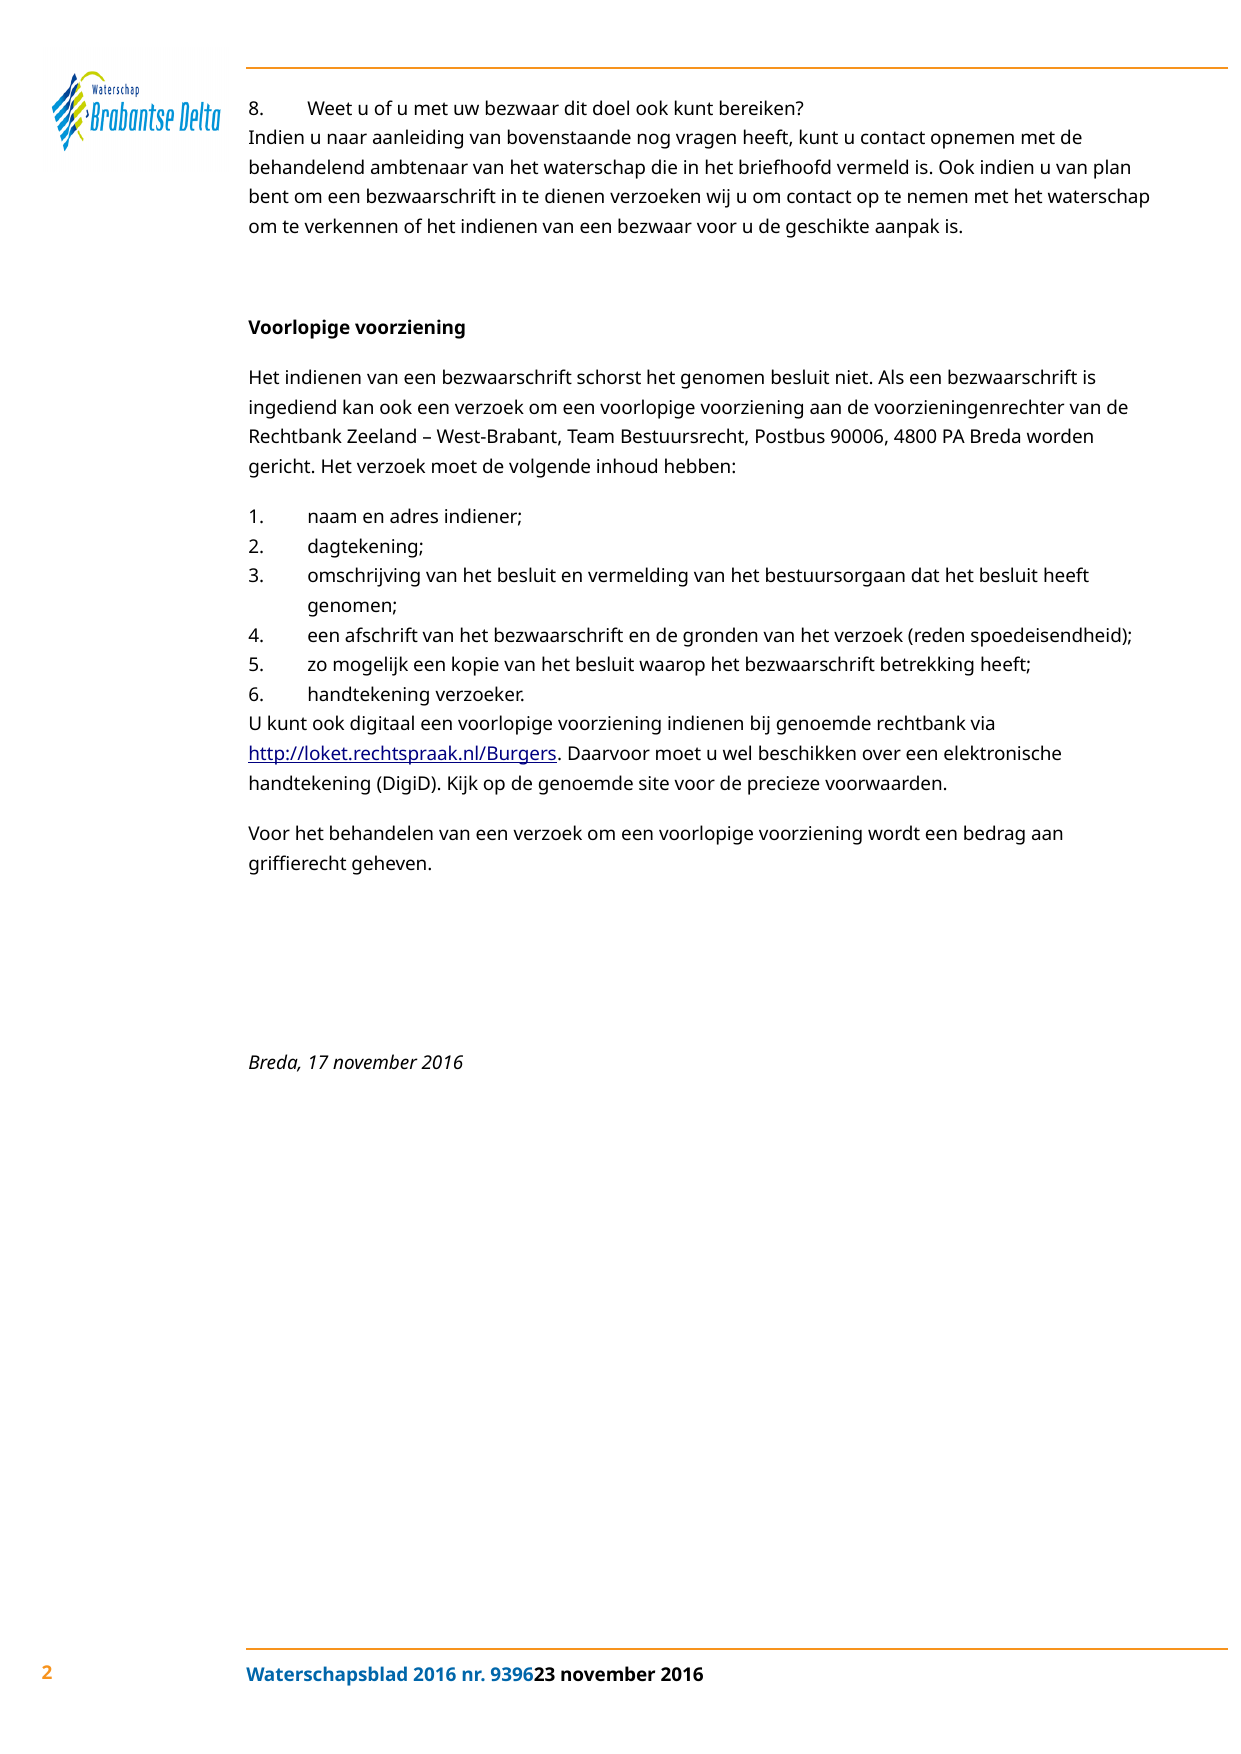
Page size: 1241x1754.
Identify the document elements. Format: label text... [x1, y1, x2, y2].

list naam en adres indiener; [248, 503, 1152, 529]
text Voorlopige voorziening [248, 314, 1152, 340]
list Weet u of u met uw bezwaar dit doel ook kunt bereiken? [248, 95, 1152, 121]
text Breda, 17 november 2016 [248, 1049, 1152, 1074]
list zo mogelijk een kopie van het besluit waarop het bezwaarschrift betrekking heeft; [248, 651, 1152, 677]
text Voor het behandelen van een verzoek om een voorlopige voorziening wordt een bedrag aan griffierecht geheven. [248, 820, 1152, 876]
text Indien u naar aanleiding van bovenstaande nog vragen heeft, kunt u contact opnemen met de behandelend ambtenaar van het waterschap die in het briefhoofd vermeld is. Ook indien u van plan bent om een bezwaarschrift in te dienen verzoeken wij u om contact op te nemen met het waterschap om te verkennen of het indienen van een bezwaar voor u de geschikte aanpak is. [248, 124, 1152, 239]
text U kunt ook digitaal een voorlopige voorziening indienen bij genoemde rechtbank via http://loket.rechtspraak.nl/Burgers. Daarvoor moet u wel beschikken over een elektronische handtekening (DigiD). Kijk op de genoemde site voor de precieze voorwaarden. [248, 711, 1152, 796]
picture [41, 47, 231, 172]
text Het indienen van een bezwaarschrift schorst het genomen besluit niet. Als een bezwaarschrift is ingediend kan ook een verzoek om een voorlopige voorziening aan de voorzieningenrechter van de Rechtbank Zeeland – West-Brabant, Team Bestuursrecht, Postbus 90006, 4800 PA Breda worden gericht. Het verzoek moet de volgende inhoud hebben: [248, 364, 1152, 479]
list handtekening verzoeker. [248, 681, 1152, 707]
list dagtekening; [248, 533, 1152, 559]
list omschrijving van het besluit en vermelding van het bestuursorgaan dat het besluit heeft genomen; [248, 563, 1152, 618]
list een afschrift van het bezwaarschrift en de gronden van het verzoek (reden spoedeisendheid); [248, 622, 1152, 648]
